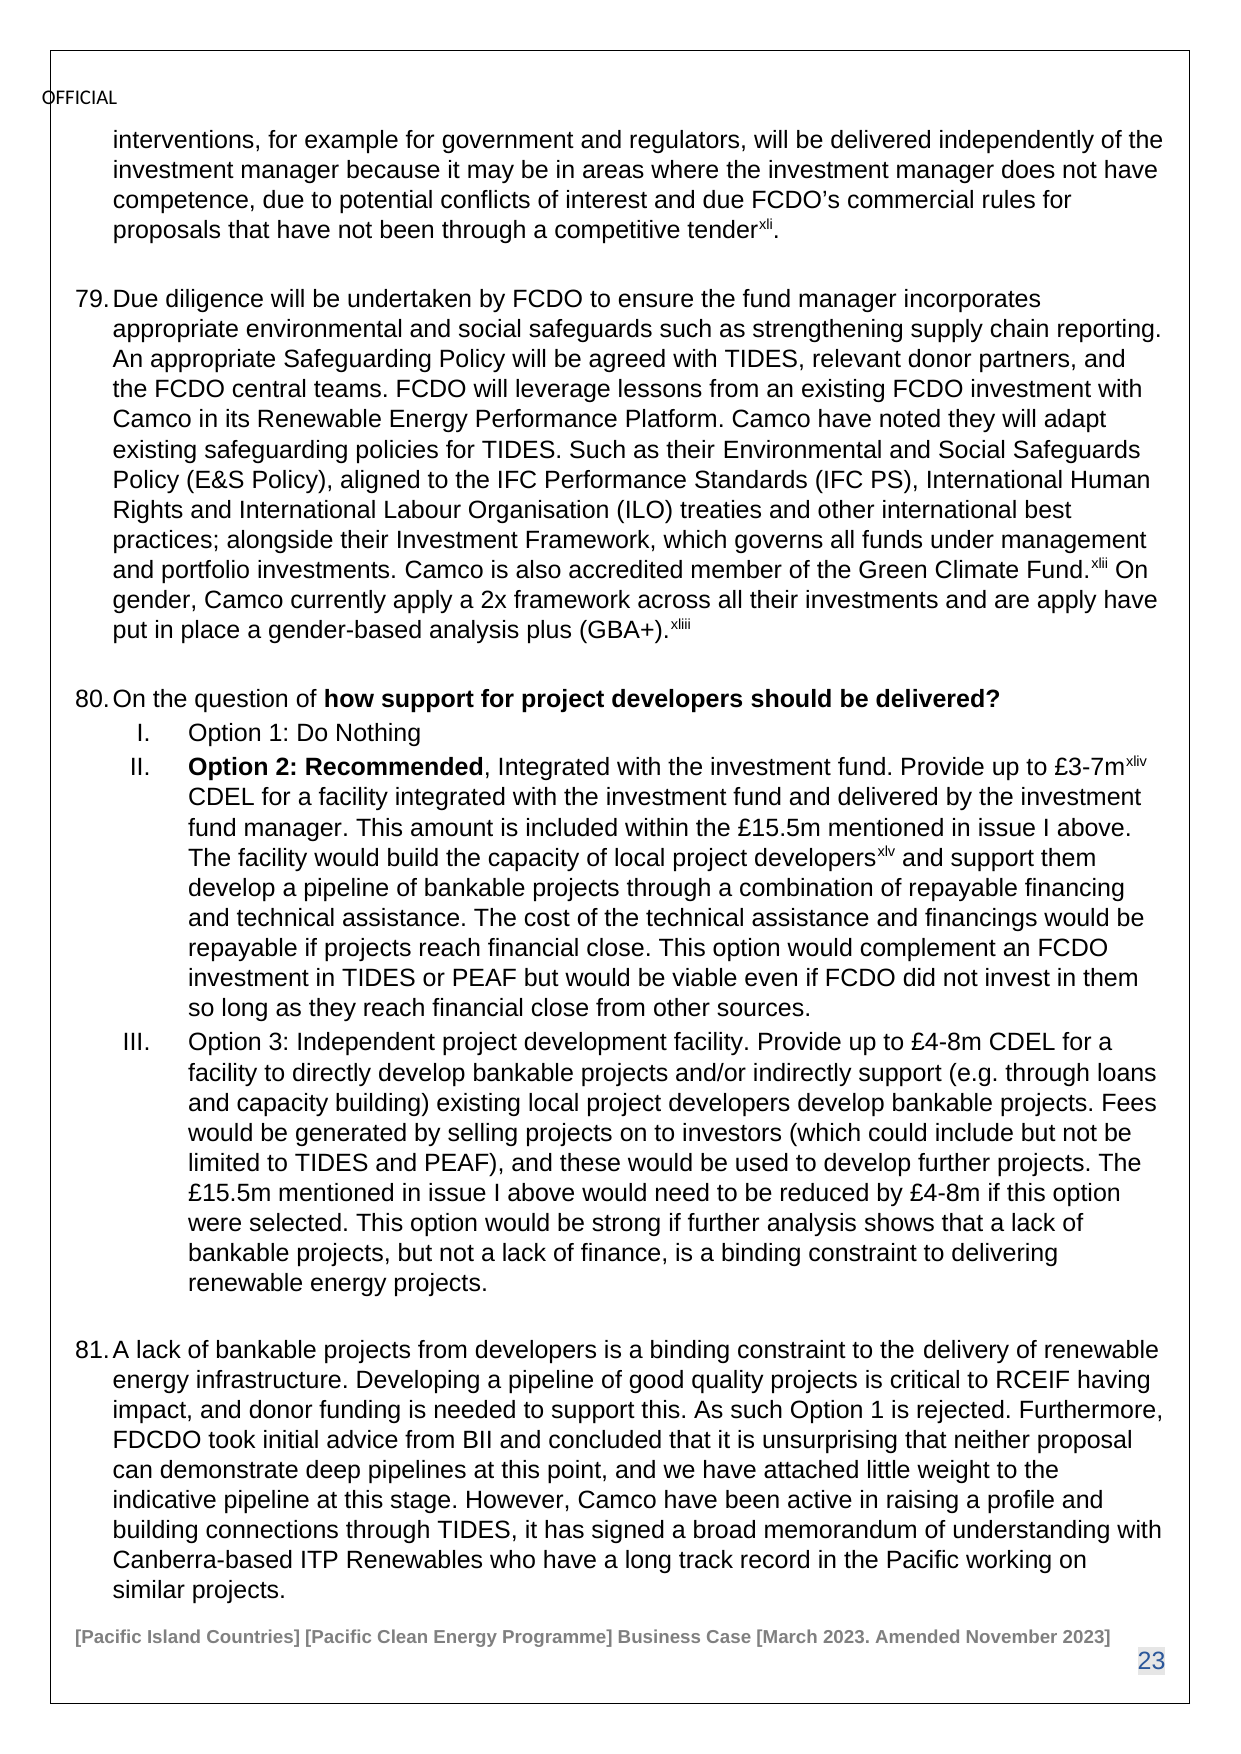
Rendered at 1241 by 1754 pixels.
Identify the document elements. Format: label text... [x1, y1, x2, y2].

list Due diligence will be undertaken by FCDO to ensure the fund manager incorporates appropriate environmental and social safeguards such as strengthening supply chain reporting. An appropriate Safeguarding Policy will be agreed with TIDES, relevant donor partners, and the FCDO central teams. FCDO will leverage lessons from an existing FCDO investment with Camco in its Renewable Energy Performance Platform. Camco have noted they will adapt existing safeguarding policies for TIDES. Such as their Environmental and Social Safeguards Policy (E&S Policy), aligned to the IFC Performance Standards (IFC PS), International Human Rights and International Labour Organisation (ILO) treaties and other international best practices; alongside their Investment Framework, which governs all funds under management and portfolio investments. Camco is also accredited member of the Green Climate Fund. On gender, Camco currently apply a 2x framework across all their investments and are apply have put in place a gender-based analysis plus (GBA+). [75, 285, 1165, 644]
list On the question of how support for project developers should be delivered? [75, 684, 1165, 712]
list Option 2: Recommended, Integrated with the investment fund. Provide up to £3-7m CDEL for a facility integrated with the investment fund and delivered by the investment fund manager. This amount is included within the £15.5m mentioned in issue I above. The facility would build the capacity of local project developers and support them develop a pipeline of bankable projects through a combination of repayable financing and technical assistance. The cost of the technical assistance and financings would be repayable if projects reach financial close. This option would complement an FCDO investment in TIDES or PEAF but would be viable even if FCDO did not invest in them so long as they reach financial close from other sources. [150, 753, 1165, 1022]
list interventions, for example for government and regulators, will be delivered independently of the investment manager because it may be in areas where the investment manager does not have competence, due to potential conflicts of interest and due FCDO’s commercial rules for proposals that have not been through a competitive tender. [113, 126, 1165, 244]
list Option 3: Independent project development facility. Provide up to £4-8m CDEL for a facility to directly develop bankable projects and/or indirectly support (e.g. through loans and capacity building) existing local project developers develop bankable projects. Fees would be generated by selling projects on to investors (which could include but not be limited to TIDES and PEAF), and these would be used to develop further projects. The £15.5m mentioned in issue I above would need to be reduced by £4-8m if this option were selected. This option would be strong if further analysis shows that a lack of bankable projects, but not a lack of finance, is a binding constraint to delivering renewable energy projects. [150, 1028, 1165, 1297]
list Option 1: Do Nothing [150, 719, 1165, 747]
list A lack of bankable projects from developers is a binding constraint to the delivery of renewable energy infrastructure. Developing a pipeline of good quality projects is critical to RCEIF having impact, and donor funding is needed to support this. As such Option 1 is rejected. Furthermore, FDCDO took initial advice from BII and concluded that it is unsurprising that neither proposal can demonstrate deep pipelines at this point, and we have attached little weight to the indicative pipeline at this stage. However, Camco have been active in raising a profile and building connections through TIDES, it has signed a broad memorandum of understanding with Canberra-based ITP Renewables who have a long track record in the Pacific working on similar projects. [75, 1335, 1165, 1604]
